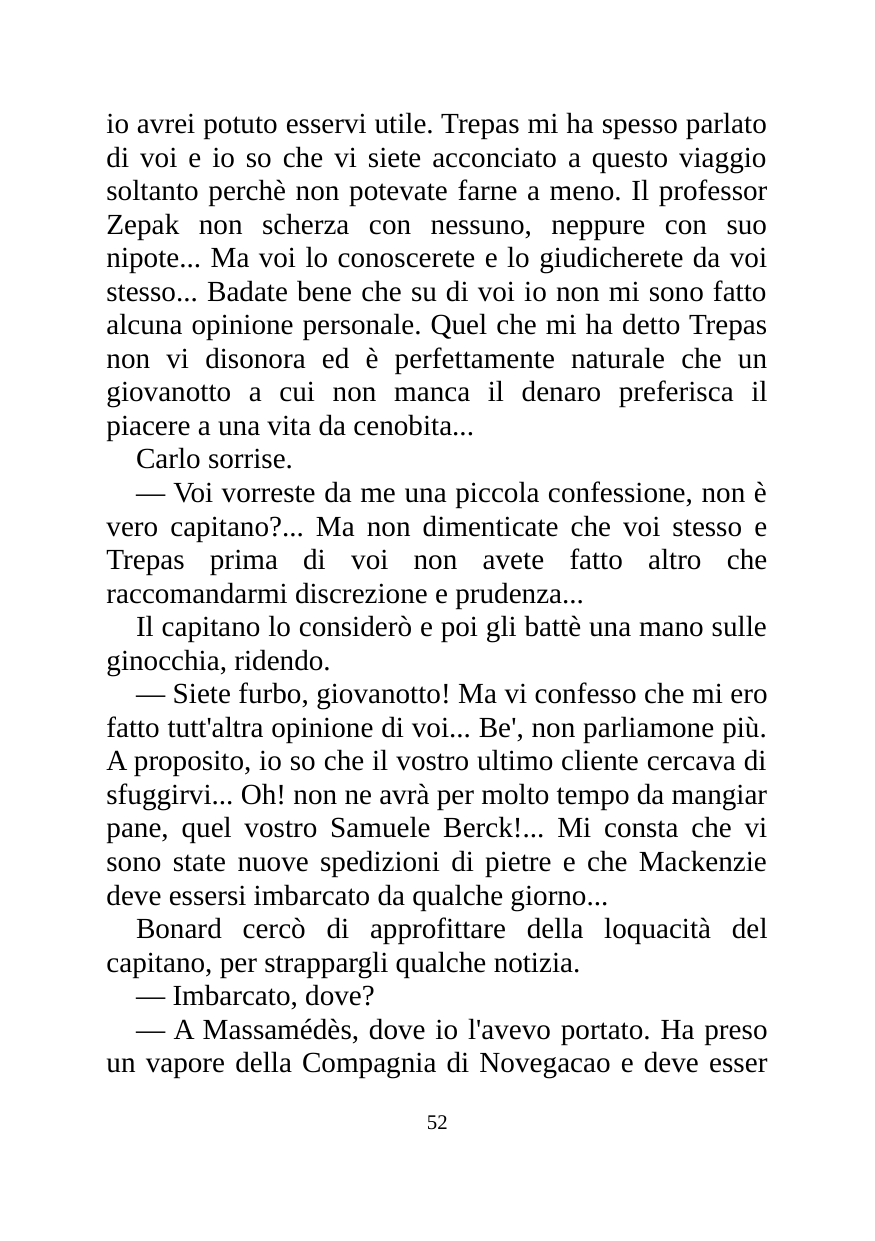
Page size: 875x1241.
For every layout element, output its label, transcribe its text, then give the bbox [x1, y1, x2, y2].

text — Siete furbo, giovanotto! Ma vi confesso che mi ero fatto tutt'altra opinione di voi... Be', non parliamone più. A proposito, io so che il vostro ultimo cliente cercava di sfuggirvi... Oh! non ne avrà per molto tempo da mangiar pane, quel vostro Samuele Berck!... Mi consta che vi sono state nuove spedizioni di pietre e che Mackenzie deve essersi imbarcato da qualche giorno... [106, 676, 768, 911]
text Il capitano lo considerò e poi gli battè una mano sulle ginocchia, ridendo. [106, 609, 768, 676]
text — Voi vorreste da me una piccola confessione, non è vero capitano?... Ma non dimenticate che voi stesso e Trepas prima di voi non avete fatto altro che raccomandarmi discrezione e prudenza... [106, 475, 768, 609]
text Bonard cercò di approfittare della loquacità del capitano, per strappargli qualche notizia. [106, 911, 768, 978]
text io avrei potuto esservi utile. Trepas mi ha spesso parlato di voi e io so che vi siete acconciato a questo viaggio soltanto perchè non potevate farne a meno. Il professor Zepak non scherza con nessuno, neppure con suo nipote... Ma voi lo conoscerete e lo giudicherete da voi stesso... Badate bene che su di voi io non mi sono fatto alcuna opinione personale. Quel che mi ha detto Trepas non vi disonora ed è perfettamente naturale che un giovanotto a cui non manca il denaro preferisca il piacere a una vita da cenobita... [106, 106, 768, 442]
text Carlo sorrise. [106, 442, 768, 475]
text — Imbarcato, dove? [106, 978, 768, 1012]
text — A Massamédès, dove io l'avevo portato. Ha preso un vapore della Compagnia di Novegacao e deve esser [106, 1012, 768, 1079]
